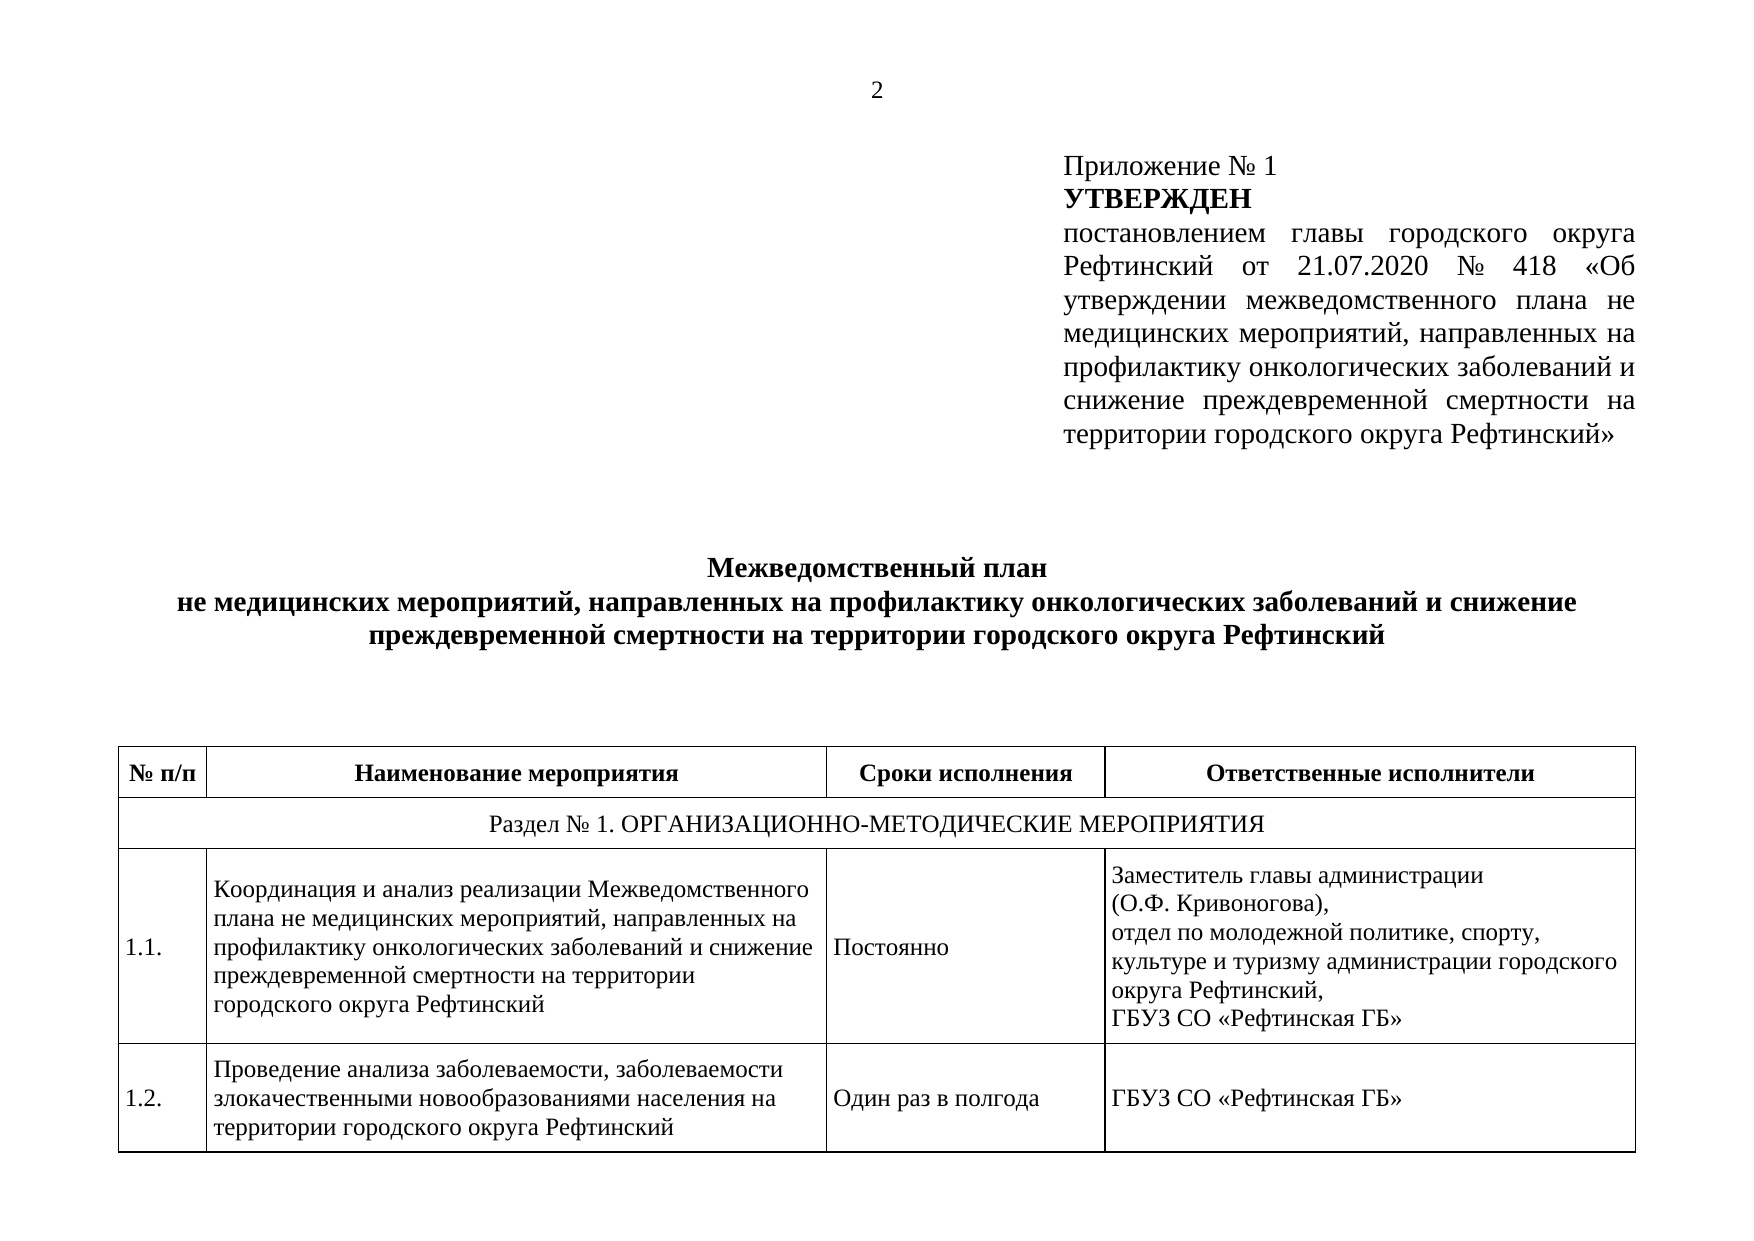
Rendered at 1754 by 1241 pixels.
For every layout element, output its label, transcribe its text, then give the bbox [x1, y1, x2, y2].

table_cell Раздел № 1. ОРГАНИЗАЦИОННО-МЕТОДИЧЕСКИЕ МЕРОПРИЯТИЯ [119, 798, 1635, 848]
table_header Ответственные исполнители [1106, 747, 1635, 797]
table_cell Координация и анализ реализации Межведомственного плана не медицинских мероприятий, направленных на профилактику онкологических заболеваний и снижение преждевременной смертности на территории городского округа Рефтинский [207, 849, 826, 1043]
table_cell Проведение анализа заболеваемости, заболеваемости злокачественными новообразованиями населения на территории городского округа Рефтинский [207, 1044, 826, 1151]
table_header Наименование мероприятия [207, 747, 826, 797]
text постановлением главы городского округа Рефтинский от 21.07.2020 № 418 «Об утверждении межведомственного плана не медицинских мероприятий, направленных на профилактику онкологических заболеваний и снижение преждевременной смертности на территории городского округа Рефтинский» [1063, 215, 1636, 449]
table_cell 1.2. [119, 1044, 206, 1151]
text УТВЕРЖДЕН [1063, 181, 1636, 215]
table_cell ГБУЗ СО «Рефтинская ГБ» [1106, 1044, 1635, 1151]
table_header Сроки исполнения [827, 747, 1104, 797]
text Приложение № 1 [1063, 148, 1636, 181]
table_cell Постоянно [827, 849, 1104, 1043]
title Межведомственный план [118, 550, 1636, 584]
table_cell Один раз в полгода [827, 1044, 1104, 1151]
table_cell 1.1. [119, 849, 206, 1043]
table_header № п/п [119, 747, 206, 797]
title не медицинских мероприятий, направленных на профилактику онкологических заболеваний и снижение преждевременной смертности на территории городского округа Рефтинский [118, 584, 1636, 651]
table_cell Заместитель главы администрации (О.Ф. Кривоногова), отдел по молодежной политике, спорту, культуре и туризму администрации городского округа Рефтинский, ГБУЗ СО «Рефтинская ГБ» [1106, 849, 1635, 1043]
